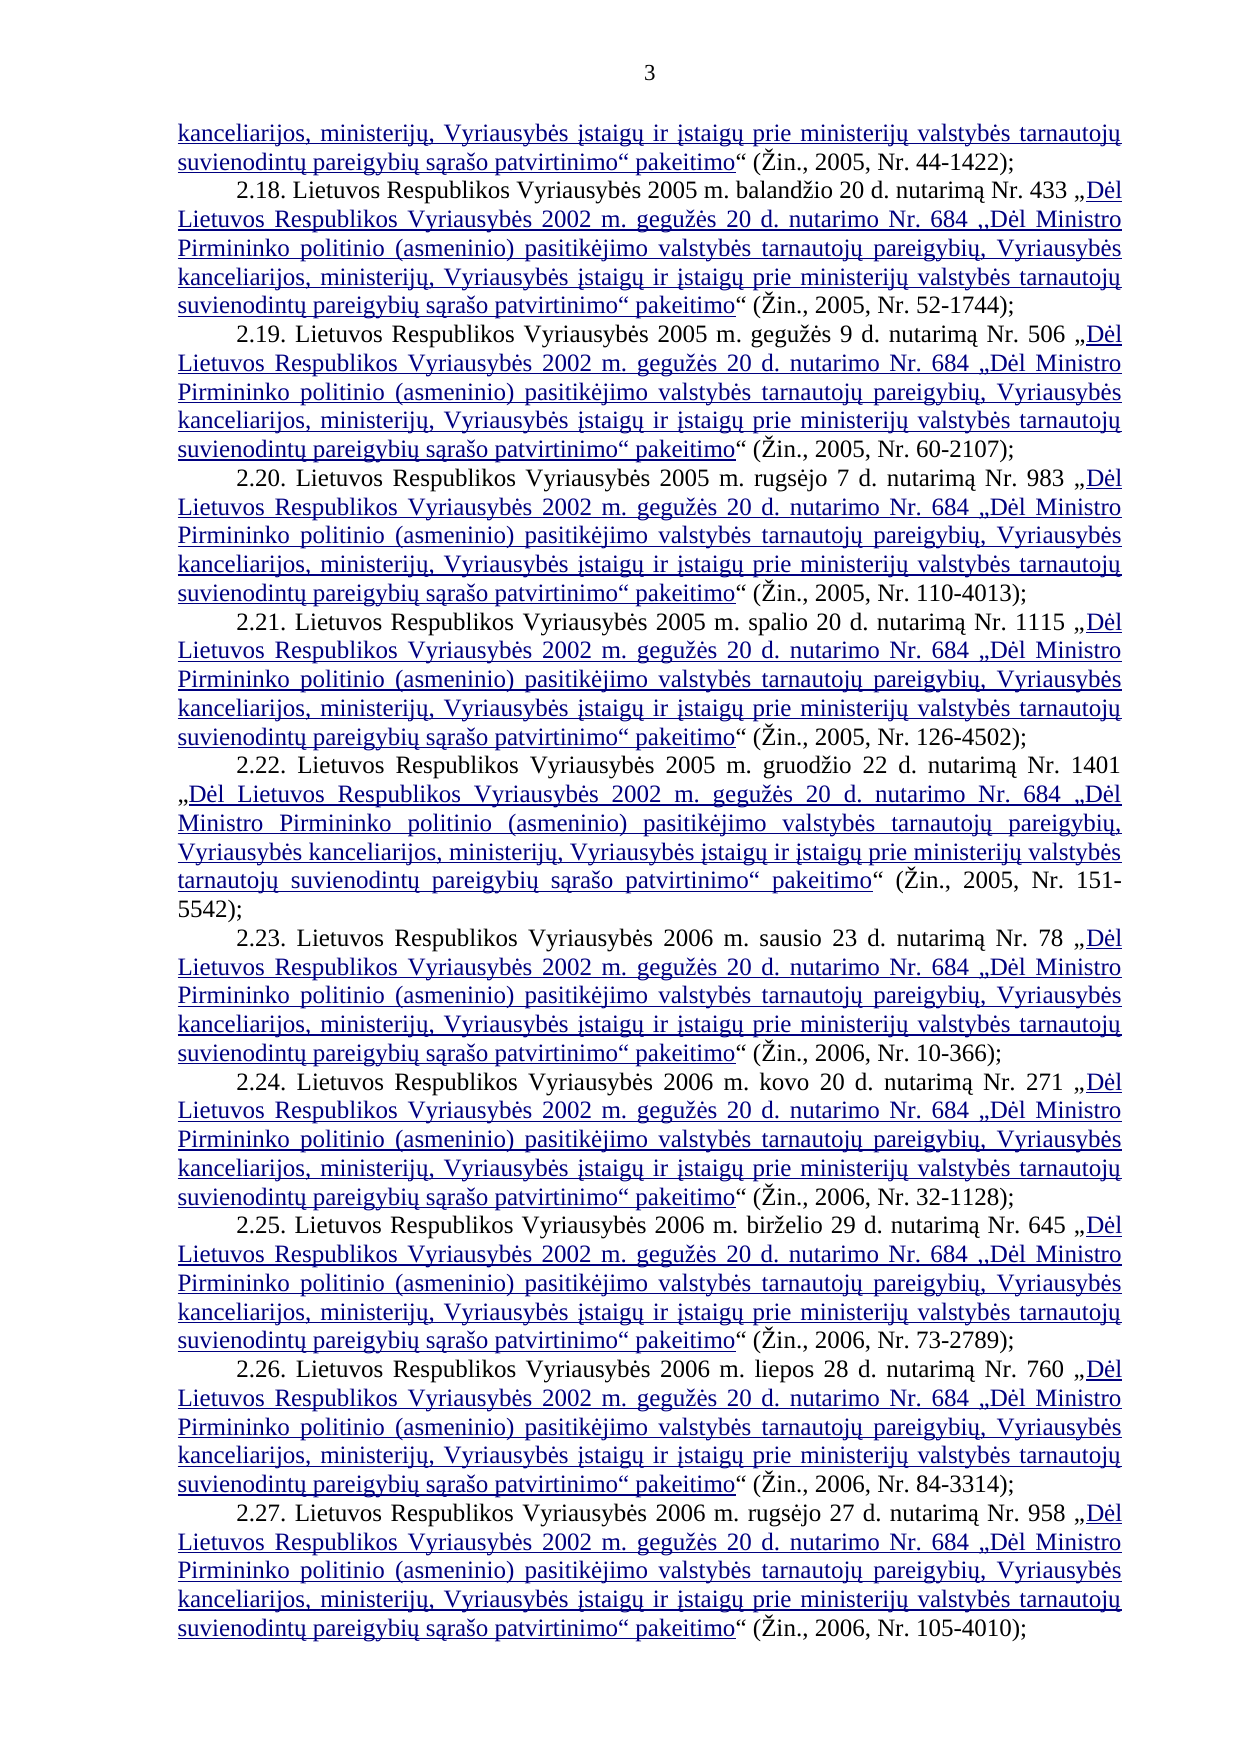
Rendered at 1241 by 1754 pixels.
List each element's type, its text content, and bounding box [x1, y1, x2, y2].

text 2.18. Lietuvos Respublikos Vyriausybės 2005 m. balandžio 20 d. nutarimą Nr. 433 „Dėl Lietuvos Respublikos Vyriausybės 2002 m. gegužės 20 d. nutarimo Nr. 684 ,,Dėl Ministro [177, 176, 1122, 229]
text 2.24. Lietuvos Respublikos Vyriausybės 2006 m. kovo 20 d. nutarimą Nr. 271 „Dėl Lietuvos Respublikos Vyriausybės 2002 m. gegužės 20 d. nutarimo Nr. 684 „Dėl Ministro [177, 1067, 1122, 1121]
text Pirmininko politinio (asmeninio) pasitikėjimo valstybės tarnautojų pareigybių, Vyriausybės [177, 662, 1122, 689]
text kanceliarijos, ministerijų, Vyriausybės įstaigų ir įstaigų prie ministerijų valstybės tarnautojų [177, 1007, 1122, 1034]
text suvienodintų pareigybių sąrašo patvirtinimo“ pakeitimo“ (Žin., 2006, Nr. 10-366); [177, 1035, 1122, 1067]
text 2.22. Lietuvos Respublikos Vyriausybės 2005 m. gruodžio 22 d. nutarimą Nr. 1401 „Dėl Lietuvos Respublikos Vyriausybės 2002 m. gegužės 20 d. nutarimo Nr. 684 „Dėl Ministro Pirmininko politinio (asmeninio) pasitikėjimo valstybės tarnautojų pareigybių, [177, 751, 1122, 833]
text Pirmininko politinio (asmeninio) pasitikėjimo valstybės tarnautojų pareigybių, Vyriausybės [177, 978, 1122, 1006]
text suvienodintų pareigybių sąrašo patvirtinimo“ pakeitimo“ (Žin., 2005, Nr. 110-4013); [177, 575, 1122, 607]
text 2.21. Lietuvos Respublikos Vyriausybės 2005 m. spalio 20 d. nutarimą Nr. 1115 „Dėl Lietuvos Respublikos Vyriausybės 2002 m. gegužės 20 d. nutarimo Nr. 684 „Dėl Ministro [177, 607, 1122, 661]
text Pirmininko politinio (asmeninio) pasitikėjimo valstybės tarnautojų pareigybių, Vyriausybės [177, 1409, 1122, 1437]
text 2.27. Lietuvos Respublikos Vyriausybės 2006 m. rugsėjo 27 d. nutarimą Nr. 958 „Dėl Lietuvos Respublikos Vyriausybės 2002 m. gegužės 20 d. nutarimo Nr. 684 „Dėl Ministro [177, 1498, 1122, 1552]
text Pirmininko politinio (asmeninio) pasitikėjimo valstybės tarnautojų pareigybių, Vyriausybės [177, 1122, 1122, 1149]
text Vyriausybės kanceliarijos, ministerijų, Vyriausybės įstaigų ir įstaigų prie ministerijų valstybės [177, 834, 1122, 862]
text kanceliarijos, ministerijų, Vyriausybės įstaigų ir įstaigų prie ministerijų valstybės tarnautojų [177, 118, 1122, 143]
text 2.23. Lietuvos Respublikos Vyriausybės 2006 m. sausio 23 d. nutarimą Nr. 78 „Dėl Lietuvos Respublikos Vyriausybės 2002 m. gegužės 20 d. nutarimo Nr. 684 „Dėl Ministro [177, 923, 1122, 977]
text 2.25. Lietuvos Respublikos Vyriausybės 2006 m. birželio 29 d. nutarimą Nr. 645 „Dėl Lietuvos Respublikos Vyriausybės 2002 m. gegužės 20 d. nutarimo Nr. 684 ,,Dėl Ministro [177, 1211, 1122, 1264]
text Pirmininko politinio (asmeninio) pasitikėjimo valstybės tarnautojų pareigybių, Vyriausybės [177, 1553, 1122, 1581]
text 2.20. Lietuvos Respublikos Vyriausybės 2005 m. rugsėjo 7 d. nutarimą Nr. 983 „Dėl Lietuvos Respublikos Vyriausybės 2002 m. gegužės 20 d. nutarimo Nr. 684 „Dėl Ministro [177, 463, 1122, 517]
text kanceliarijos, ministerijų, Vyriausybės įstaigų ir įstaigų prie ministerijų valstybės tarnautojų [177, 547, 1122, 574]
text Pirmininko politinio (asmeninio) pasitikėjimo valstybės tarnautojų pareigybių, Vyriausybės [177, 230, 1122, 258]
text suvienodintų pareigybių sąrašo patvirtinimo“ pakeitimo“ (Žin., 2005, Nr. 126-4502); [177, 719, 1122, 751]
text kanceliarijos, ministerijų, Vyriausybės įstaigų ir įstaigų prie ministerijų valstybės tarnautojų [177, 1150, 1122, 1178]
text suvienodintų pareigybių sąrašo patvirtinimo“ pakeitimo“ (Žin., 2005, Nr. 60-2107); [177, 432, 1122, 463]
text 2.26. Lietuvos Respublikos Vyriausybės 2006 m. liepos 28 d. nutarimą Nr. 760 „Dėl Lietuvos Respublikos Vyriausybės 2002 m. gegužės 20 d. nutarimo Nr. 684 „Dėl Ministro [177, 1354, 1122, 1408]
text suvienodintų pareigybių sąrašo patvirtinimo“ pakeitimo“ (Žin., 2006, Nr. 84-3314); [177, 1467, 1122, 1498]
text Pirmininko politinio (asmeninio) pasitikėjimo valstybės tarnautojų pareigybių, Vyriausybės [177, 374, 1122, 402]
text 2.19. Lietuvos Respublikos Vyriausybės 2005 m. gegužės 9 d. nutarimą Nr. 506 „Dėl Lietuvos Respublikos Vyriausybės 2002 m. gegužės 20 d. nutarimo Nr. 684 „Dėl Ministro [177, 319, 1122, 373]
text kanceliarijos, ministerijų, Vyriausybės įstaigų ir įstaigų prie ministerijų valstybės tarnautojų [177, 690, 1122, 718]
text kanceliarijos, ministerijų, Vyriausybės įstaigų ir įstaigų prie ministerijų valstybės tarnautojų [177, 259, 1122, 287]
text suvienodintų pareigybių sąrašo patvirtinimo“ pakeitimo“ (Žin., 2005, Nr. 52-1744); [177, 288, 1122, 319]
text suvienodintų pareigybių sąrašo patvirtinimo“ pakeitimo“ (Žin., 2006, Nr. 32-1128); [177, 1179, 1122, 1211]
text suvienodintų pareigybių sąrašo patvirtinimo“ pakeitimo“ (Žin., 2006, Nr. 73-2789); [177, 1323, 1122, 1354]
text kanceliarijos, ministerijų, Vyriausybės įstaigų ir įstaigų prie ministerijų valstybės tarnautojų [177, 1438, 1122, 1466]
text Pirmininko politinio (asmeninio) pasitikėjimo valstybės tarnautojų pareigybių, Vyriausybės [177, 1265, 1122, 1293]
text kanceliarijos, ministerijų, Vyriausybės įstaigų ir įstaigų prie ministerijų valstybės tarnautojų [177, 1294, 1122, 1322]
text kanceliarijos, ministerijų, Vyriausybės įstaigų ir įstaigų prie ministerijų valstybės tarnautojų [177, 1582, 1122, 1609]
text tarnautojų suvienodintų pareigybių sąrašo patvirtinimo“ pakeitimo“ (Žin., 2005, Nr. 151-5542); [177, 863, 1122, 923]
text kanceliarijos, ministerijų, Vyriausybės įstaigų ir įstaigų prie ministerijų valstybės tarnautojų [177, 403, 1122, 431]
text Pirmininko politinio (asmeninio) pasitikėjimo valstybės tarnautojų pareigybių, Vyriausybės [177, 518, 1122, 546]
text suvienodintų pareigybių sąrašo patvirtinimo“ pakeitimo“ (Žin., 2006, Nr. 105-4010); [177, 1610, 1122, 1642]
text suvienodintų pareigybių sąrašo patvirtinimo“ pakeitimo“ (Žin., 2005, Nr. 44-1422); [177, 144, 1122, 176]
